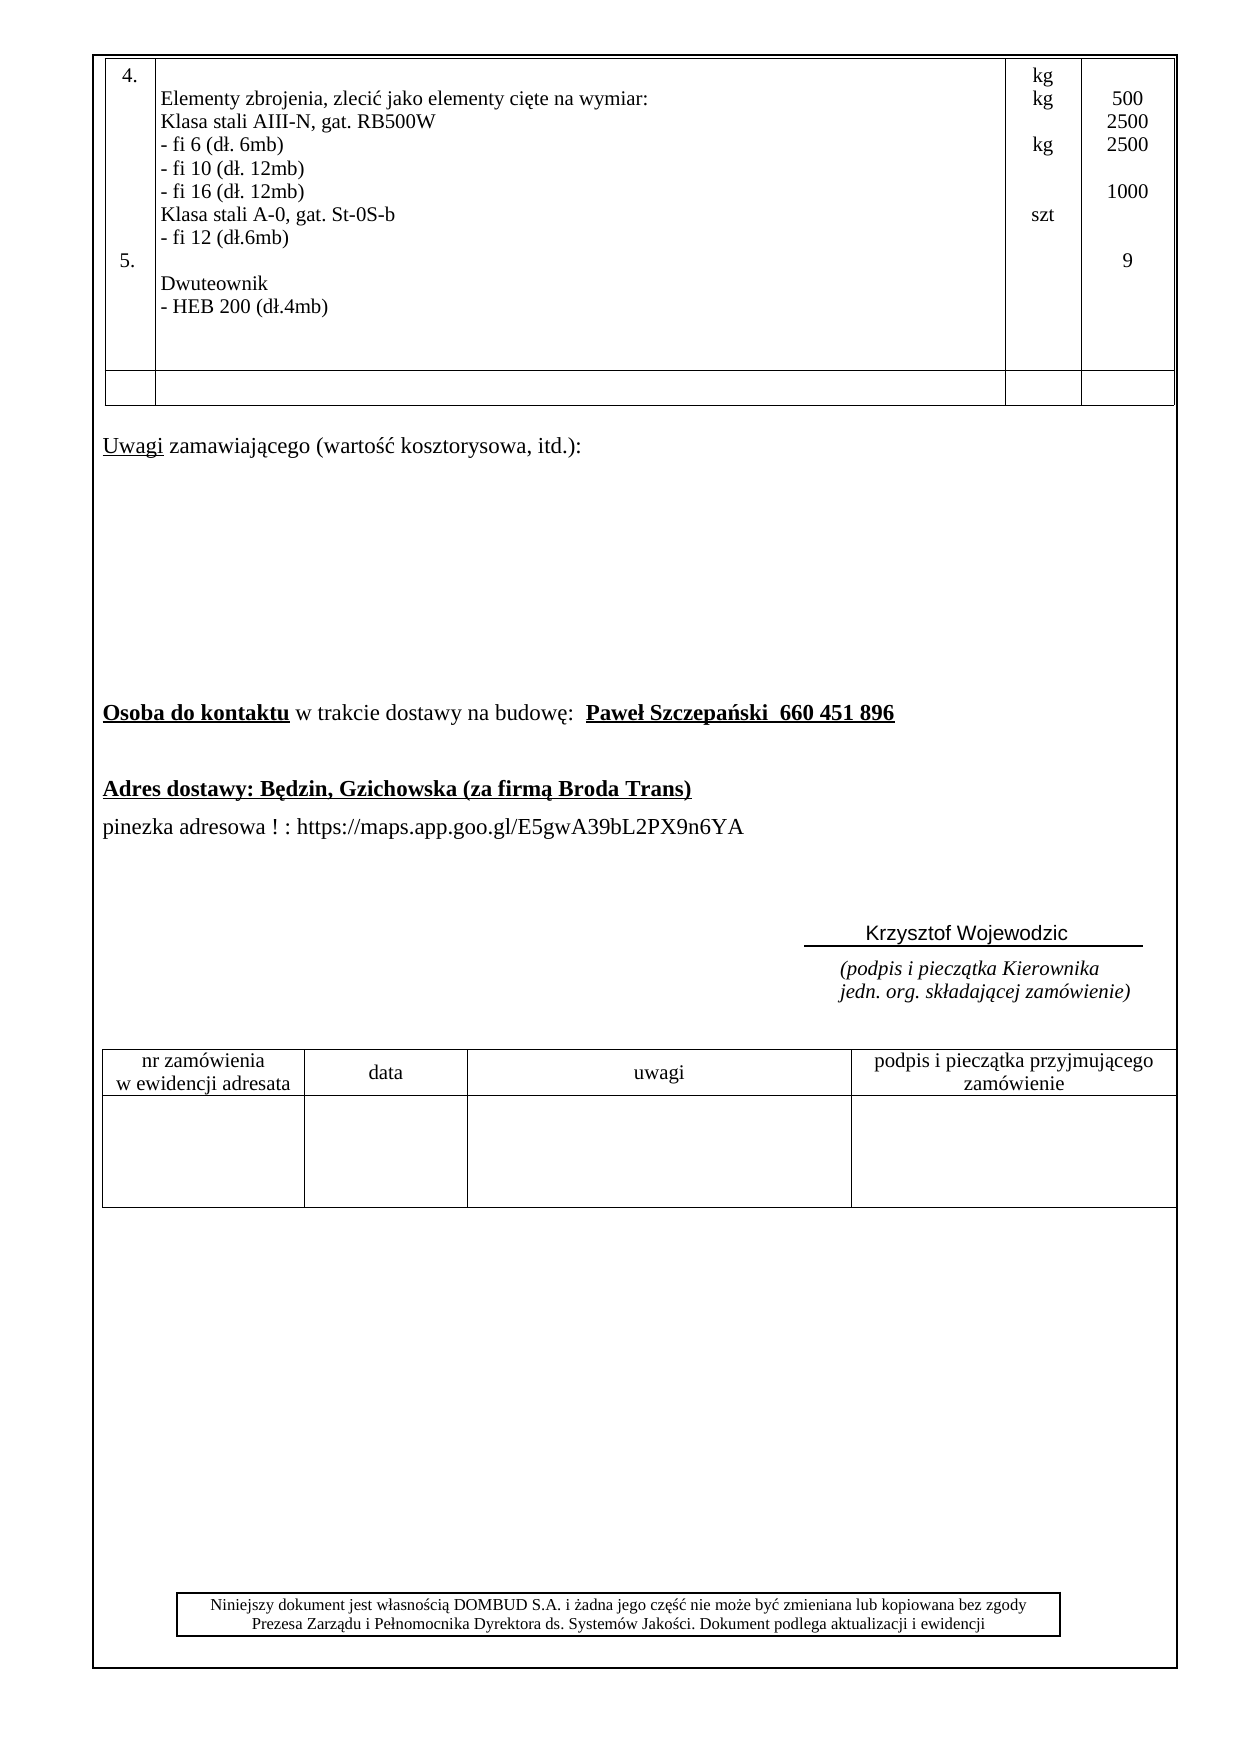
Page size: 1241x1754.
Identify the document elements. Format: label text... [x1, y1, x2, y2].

table_cell kg kg kg szt [1006, 59, 1081, 370]
table_cell 500 2500 2500 1000 9 [1082, 59, 1174, 370]
table_header uwagi [468, 1050, 851, 1095]
text Krzysztof Wojewodzic [102, 922, 1167, 945]
text pinezka adresowa ! : https://maps.app.goo.gl/E5gwA39bL2PX9n6YA [102, 814, 1167, 839]
table_header podpis i pieczątka przyjmującego zamówienie [852, 1050, 1176, 1095]
table_cell [852, 1096, 1176, 1207]
text Uwagi zamawiającego (wartość kosztorysowa, itd.): [102, 433, 1167, 458]
table_cell Elementy zbrojenia, zlecić jako elementy cięte na wymiar: Klasa stali AIII-N, gat. RB500W - fi 6 (dł. 6mb) - fi 10 (dł. 12mb) - fi 16 (dł. 12mb) Klasa stali A-0, gat. St-0S-b - fi 12 (dł.6mb) Dwuteownik - HEB 200 (dł.4mb) [156, 59, 1005, 370]
table_cell [468, 1096, 851, 1207]
table_cell [1006, 371, 1081, 405]
table_cell [106, 371, 155, 405]
table_cell [1082, 371, 1174, 405]
text Osoba do kontaktu w trakcie dostawy na budowę: Paweł Szczepański 660 451 896 [102, 699, 1167, 763]
table_cell [103, 1096, 304, 1207]
text (podpis i pieczątka Kierownika jedn. org. składającej zamówienie) [102, 956, 1167, 1003]
text Adres dostawy: Będzin, Gzichowska (za firmą Broda Trans) [102, 776, 1167, 801]
table_header nr zamówienia w ewidencji adresata [103, 1050, 304, 1095]
table_cell 4. 5. [106, 59, 155, 370]
table_cell [305, 1096, 467, 1207]
table_cell [156, 371, 1005, 405]
table_header data [305, 1050, 467, 1095]
